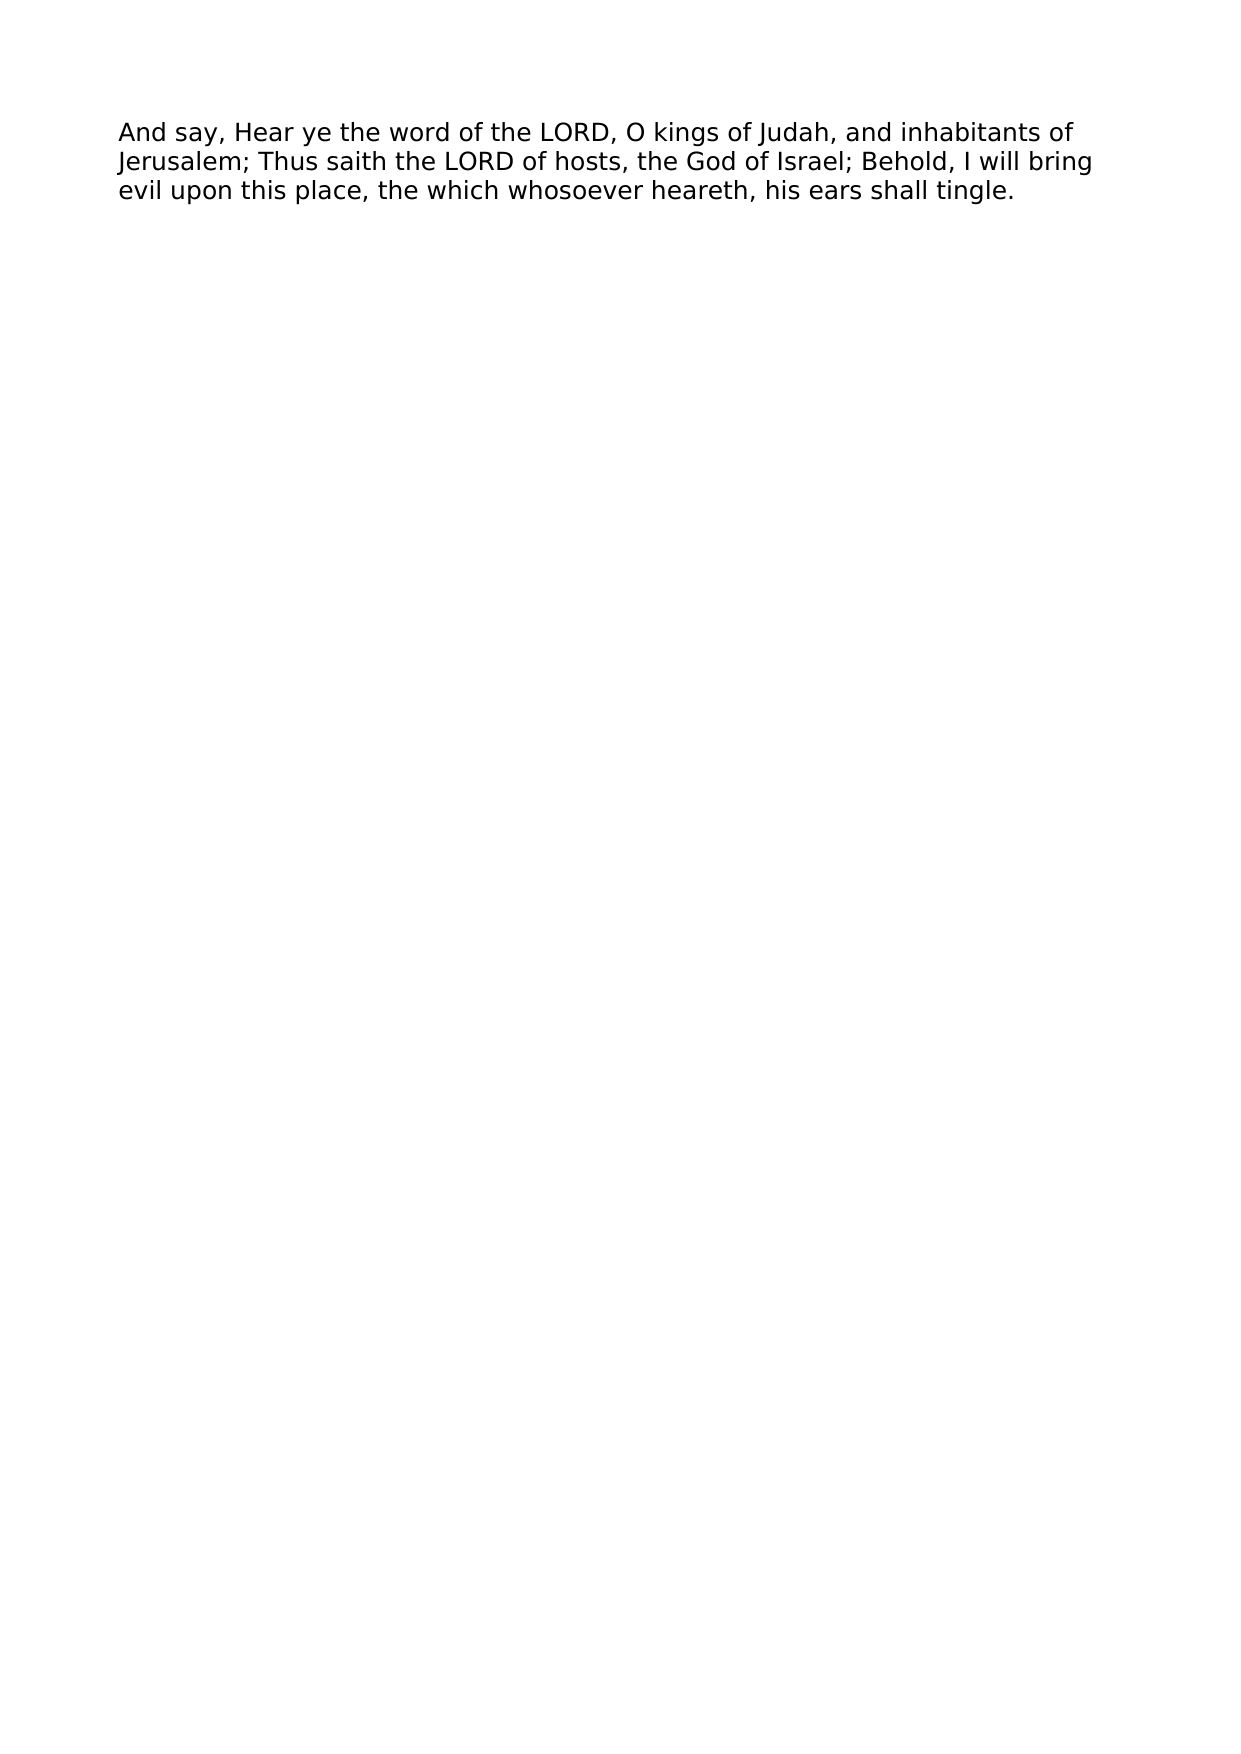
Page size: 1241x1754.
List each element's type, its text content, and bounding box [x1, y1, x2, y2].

text And say, Hear ye the word of the LORD, O kings of Judah, and inhabitants of Jerusalem; Thus saith the LORD of hosts, the God of Israel; Behold, I will bring evil upon this place, the which whosoever heareth, his ears shall tingle. [118, 118, 1122, 206]
